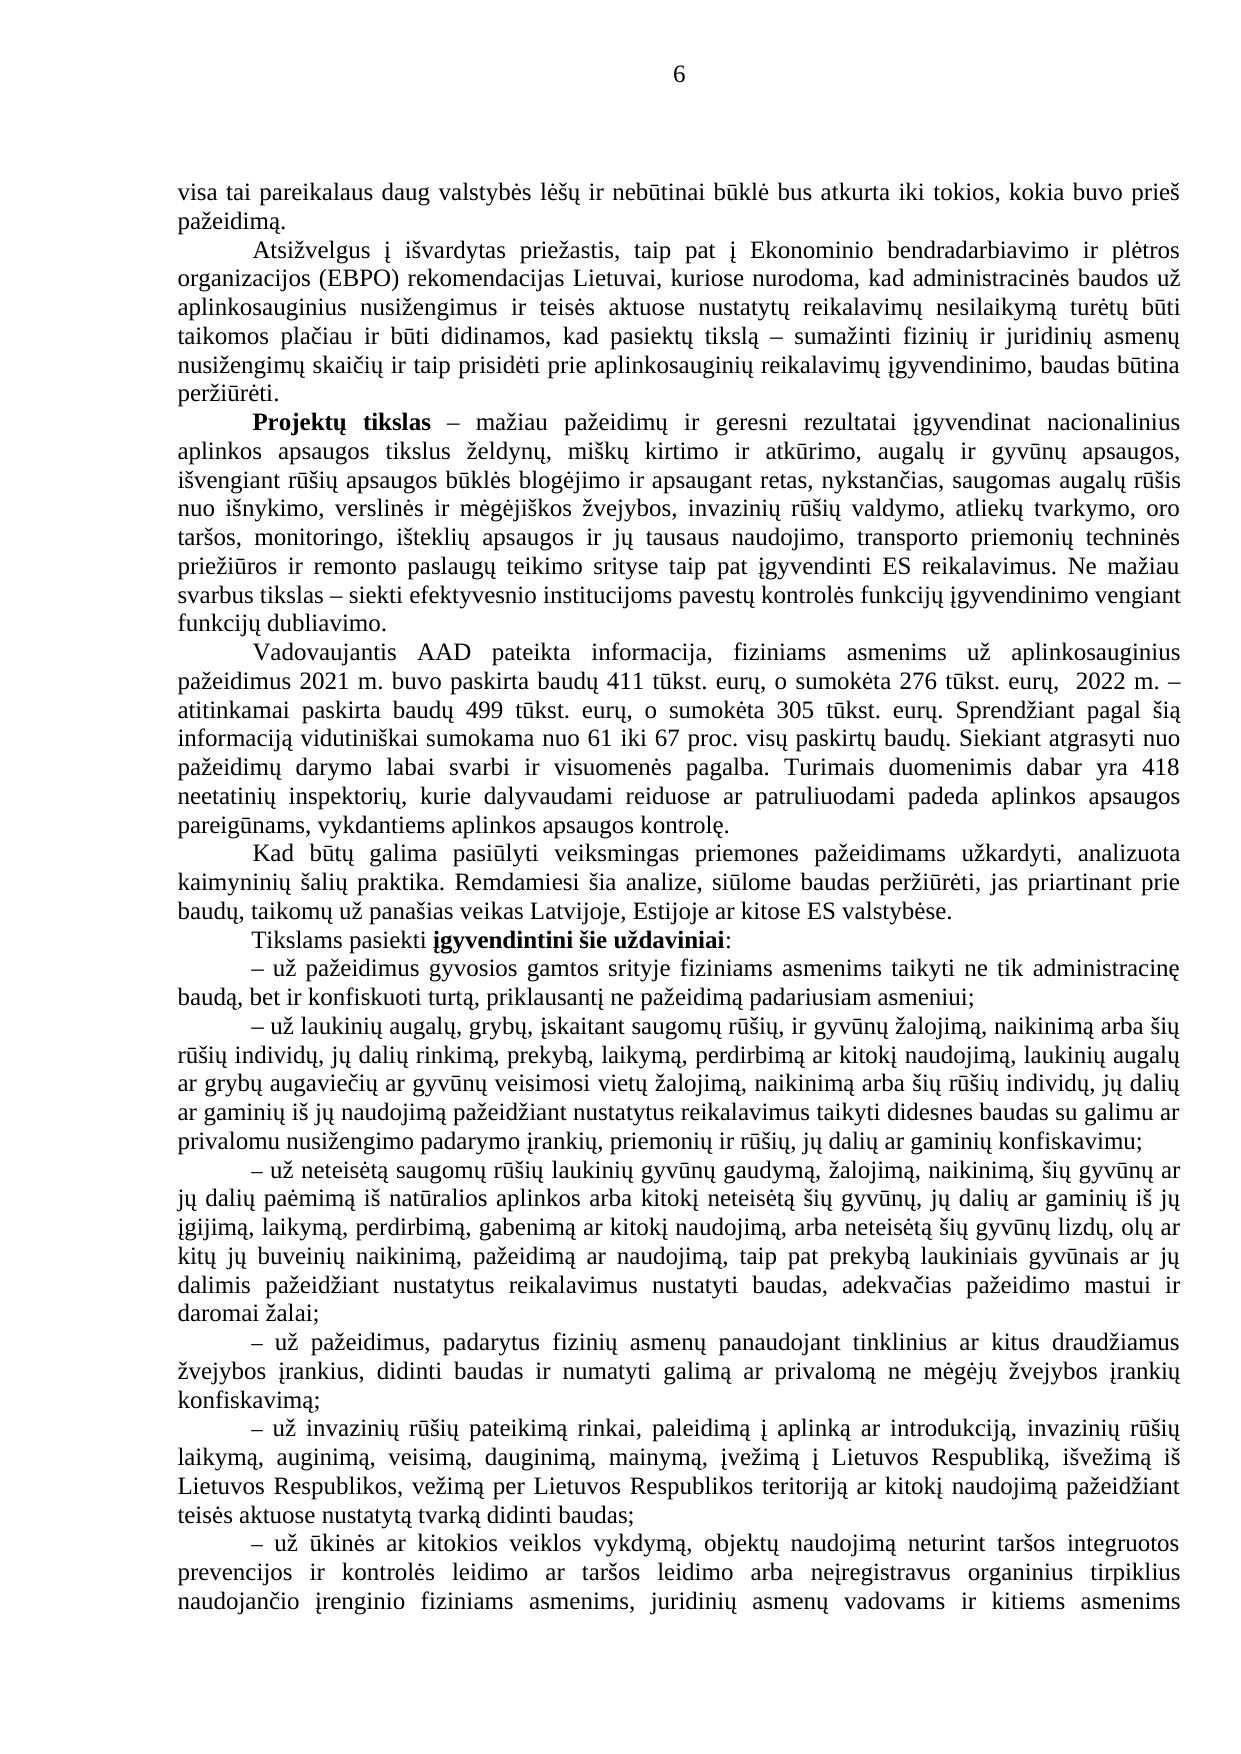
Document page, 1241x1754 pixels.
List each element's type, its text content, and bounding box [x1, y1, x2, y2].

text – už pažeidimus gyvosios gamtos srityje fiziniams asmenims taikyti ne tik administracinę baudą, bet ir konfiskuoti turtą, priklausantį ne pažeidimą padariusiam asmeniui; [177, 953, 1181, 1011]
text Tikslams pasiekti įgyvendintini šie uždaviniai: [177, 925, 1181, 953]
text – už invazinių rūšių pateikimą rinkai, paleidimą į aplinką ar introdukciją, invazinių rūšių laikymą, auginimą, veisimą, dauginimą, mainymą, įvežimą į Lietuvos Respubliką, išvežimą iš Lietuvos Respublikos, vežimą per Lietuvos Respublikos teritoriją ar kitokį naudojimą pažeidžiant teisės aktuose nustatytą tvarką didinti baudas; [177, 1413, 1181, 1528]
text – už pažeidimus, padarytus fizinių asmenų panaudojant tinklinius ar kitus draudžiamus žvejybos įrankius, didinti baudas ir numatyti galimą ar privalomą ne mėgėjų žvejybos įrankių konfiskavimą; [177, 1327, 1181, 1413]
text – už neteisėtą saugomų rūšių laukinių gyvūnų gaudymą, žalojimą, naikinimą, šių gyvūnų ar jų dalių paėmimą iš natūralios aplinkos arba kitokį neteisėtą šių gyvūnų, jų dalių ar gaminių iš jų įgijimą, laikymą, perdirbimą, gabenimą ar kitokį naudojimą, arba neteisėtą šių gyvūnų lizdų, olų ar kitų jų buveinių naikinimą, pažeidimą ar naudojimą, taip pat prekybą laukiniais gyvūnais ar jų dalimis pažeidžiant nustatytus reikalavimus nustatyti baudas, adekvačias pažeidimo mastui ir daromai žalai; [177, 1155, 1181, 1327]
text – už ūkinės ar kitokios veiklos vykdymą, objektų naudojimą neturint taršos integruotos prevencijos ir kontrolės leidimo ar taršos leidimo arba neįregistravus organinius tirpiklius naudojančio įrenginio fiziniams asmenims, juridinių asmenų vadovams ir kitiems asmenims [177, 1528, 1181, 1615]
text Kad būtų galima pasiūlyti veiksmingas priemones pažeidimams užkardyti, analizuota kaimyninių šalių praktika. Remdamiesi šia analize, siūlome baudas peržiūrėti, jas priartinant prie baudų, taikomų už panašias veikas Latvijoje, Estijoje ar kitose ES valstybėse. [177, 838, 1181, 925]
text Projektų tikslas – mažiau pažeidimų ir geresni rezultatai įgyvendinat nacionalinius aplinkos apsaugos tikslus želdynų, miškų kirtimo ir atkūrimo, augalų ir gyvūnų apsaugos, išvengiant rūšių apsaugos būklės blogėjimo ir apsaugant retas, nykstančias, saugomas augalų rūšis nuo išnykimo, verslinės ir mėgėjiškos žvejybos, invazinių rūšių valdymo, atliekų tvarkymo, oro taršos, monitoringo, išteklių apsaugos ir jų tausaus naudojimo, transporto priemonių techninės priežiūros ir remonto paslaugų teikimo srityse taip pat įgyvendinti ES reikalavimus. Ne mažiau svarbus tikslas – siekti efektyvesnio institucijoms pavestų kontrolės funkcijų įgyvendinimo vengiant funkcijų dubliavimo. [177, 407, 1181, 637]
text Atsižvelgus į išvardytas priežastis, taip pat į Ekonominio bendradarbiavimo ir plėtros organizacijos (EBPO) rekomendacijas Lietuvai, kuriose nurodoma, kad administracinės baudos už aplinkosauginius nusižengimus ir teisės aktuose nustatytų reikalavimų nesilaikymą turėtų būti taikomos plačiau ir būti didinamos, kad pasiektų tikslą – sumažinti fizinių ir juridinių asmenų nusižengimų skaičių ir taip prisidėti prie aplinkosauginių reikalavimų įgyvendinimo, baudas būtina peržiūrėti. [177, 235, 1181, 407]
text visa tai pareikalaus daug valstybės lėšų ir nebūtinai būklė bus atkurta iki tokios, kokia buvo prieš pažeidimą. [177, 177, 1181, 235]
text – už laukinių augalų, grybų, įskaitant saugomų rūšių, ir gyvūnų žalojimą, naikinimą arba šių rūšių individų, jų dalių rinkimą, prekybą, laikymą, perdirbimą ar kitokį naudojimą, laukinių augalų ar grybų augaviečių ar gyvūnų veisimosi vietų žalojimą, naikinimą arba šių rūšių individų, jų dalių ar gaminių iš jų naudojimą pažeidžiant nustatytus reikalavimus taikyti didesnes baudas su galimu ar privalomu nusižengimo padarymo įrankių, priemonių ir rūšių, jų dalių ar gaminių konfiskavimu; [177, 1011, 1181, 1155]
text Vadovaujantis AAD pateikta informacija, fiziniams asmenims už aplinkosauginius pažeidimus 2021 m. buvo paskirta baudų 411 tūkst. eurų, o sumokėta 276 tūkst. eurų, 2022 m. – atitinkamai paskirta baudų 499 tūkst. eurų, o sumokėta 305 tūkst. eurų. Sprendžiant pagal šią informaciją vidutiniškai sumokama nuo 61 iki 67 proc. visų paskirtų baudų. Siekiant atgrasyti nuo pažeidimų darymo labai svarbi ir visuomenės pagalba. Turimais duomenimis dabar yra 418 neetatinių inspektorių, kurie dalyvaudami reiduose ar patruliuodami padeda aplinkos apsaugos pareigūnams, vykdantiems aplinkos apsaugos kontrolę. [177, 637, 1181, 838]
